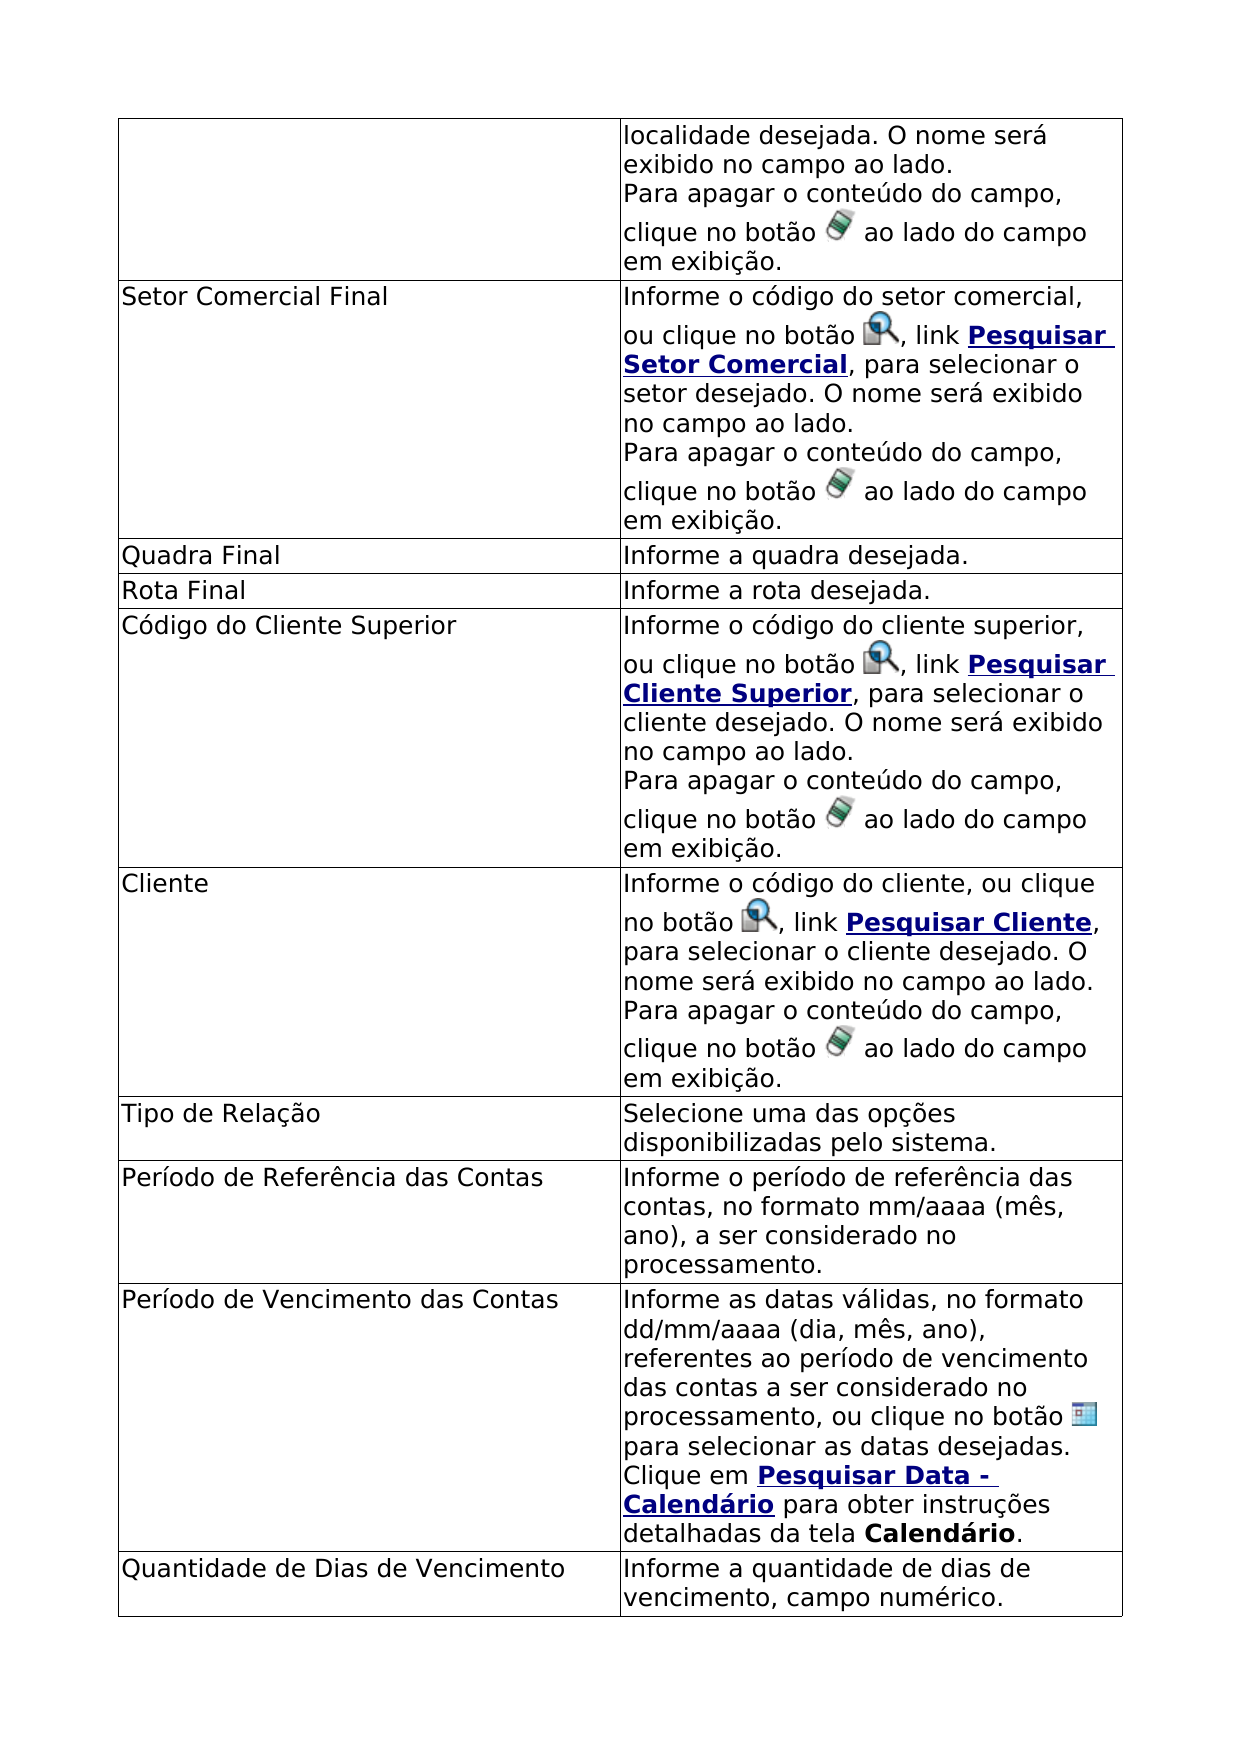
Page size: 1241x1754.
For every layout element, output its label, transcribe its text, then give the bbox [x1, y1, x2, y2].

table_cell Setor Comercial Final [119, 281, 620, 538]
table_cell Informe a rota desejada. [621, 574, 1122, 608]
table_cell Informe o código do setor comercial, ou clique no botão , link Pesquisar Setor Comercial, para selecionar o setor desejado. O nome será exibido no campo ao lado. Para apagar o conteúdo do campo, clique no botão ao lado do campo em exibição. [621, 281, 1122, 538]
table_cell Código do Cliente Superior [119, 609, 620, 867]
table_cell Informe a quantidade de dias de vencimento, campo numérico. [621, 1552, 1122, 1616]
picture [863, 640, 900, 674]
table_cell Selecione uma das opções disponibilizadas pelo sistema. [621, 1097, 1122, 1160]
picture [741, 898, 778, 932]
table_cell Quadra Final [119, 539, 620, 573]
picture [824, 208, 856, 242]
table_cell Tipo de Relação [119, 1097, 620, 1160]
table_cell Informe o código do cliente, ou clique no botão , link Pesquisar Cliente, para selecionar o cliente desejado. O nome será exibido no campo ao lado. Para apagar o conteúdo do campo, clique no botão ao lado do campo em exibição. [621, 868, 1122, 1096]
table_cell Período de Referência das Contas [119, 1161, 620, 1283]
table_cell [119, 119, 620, 279]
table_cell Informe o período de referência das contas, no formato mm/aaaa (mês, ano), a ser considerado no processamento. [621, 1161, 1122, 1283]
picture [824, 795, 856, 829]
picture [863, 311, 900, 345]
table_cell Informe a quadra desejada. [621, 539, 1122, 573]
picture [1071, 1402, 1097, 1426]
table_cell Cliente [119, 868, 620, 1096]
table_cell Período de Vencimento das Contas [119, 1284, 620, 1551]
table_cell Rota Final [119, 574, 620, 608]
table_cell Informe o código do cliente superior, ou clique no botão , link Pesquisar Cliente Superior, para selecionar o cliente desejado. O nome será exibido no campo ao lado. Para apagar o conteúdo do campo, clique no botão ao lado do campo em exibição. [621, 609, 1122, 867]
picture [824, 467, 856, 500]
table_cell localidade desejada. O nome será exibido no campo ao lado. Para apagar o conteúdo do campo, clique no botão ao lado do campo em exibição. [621, 119, 1122, 279]
table_cell Quantidade de Dias de Vencimento [119, 1552, 620, 1616]
table_cell Informe as datas válidas, no formato dd/mm/aaaa (dia, mês, ano), referentes ao período de vencimento das contas a ser considerado no processamento, ou clique no botão para selecionar as datas desejadas. Clique em Pesquisar Data - Calendário para obter instruções detalhadas da tela Calendário. [621, 1284, 1122, 1551]
picture [824, 1025, 856, 1058]
